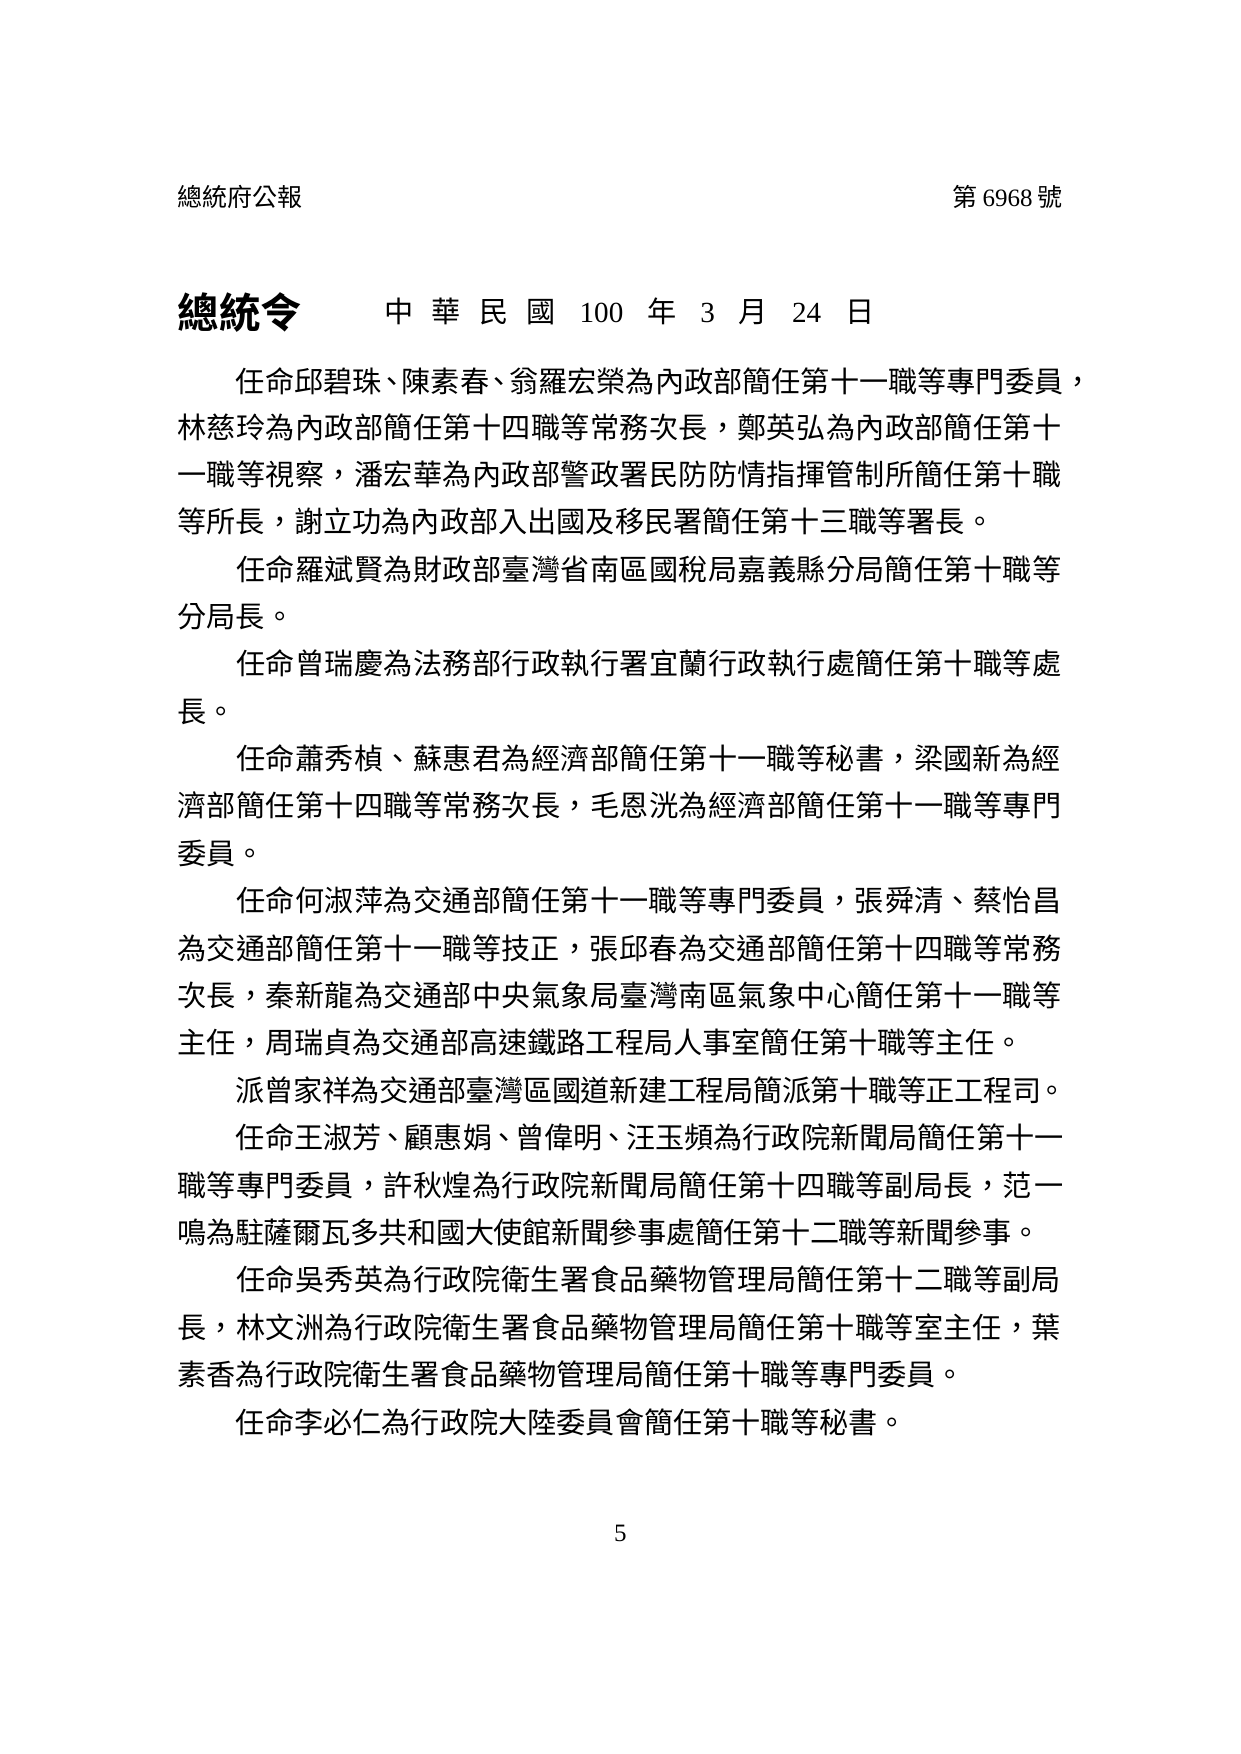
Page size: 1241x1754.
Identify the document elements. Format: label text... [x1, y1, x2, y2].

table_header 中華民國100年3月24日 [381, 266, 877, 354]
text 任命李必仁為行政院大陸委員會簡任第十職等秘書。 [177, 1395, 1063, 1442]
text 任命何淑萍為交通部簡任第十一職等專門委員，張舜清、蔡怡昌為交通部簡任第十一職等技正，張邱春為交通部簡任第十四職等常務次長，秦新龍為交通部中央氣象局臺灣南區氣象中心簡任第十一職等主任，周瑞貞為交通部高速鐵路工程局人事室簡任第十職等主任。 [177, 874, 1063, 1063]
text 任命邱碧珠、陳素春、翁羅宏榮為內政部簡任第十一職等專門委員，林慈玲為內政部簡任第十四職等常務次長，鄭英弘為內政部簡任第十一職等視察，潘宏華為內政部警政署民防防情指揮管制所簡任第十職等所長，謝立功為內政部入出國及移民署簡任第十三職等署長。 [177, 354, 1063, 542]
text 任命曾瑞慶為法務部行政執行署宜蘭行政執行處簡任第十職等處長。 [177, 637, 1063, 732]
text 派曾家祥為交通部臺灣區國道新建工程局簡派第十職等正工程司。 [177, 1063, 1063, 1111]
text 任命吳秀英為行政院衛生署食品藥物管理局簡任第十二職等副局長，林文洲為行政院衛生署食品藥物管理局簡任第十職等室主任，葉素香為行政院衛生署食品藥物管理局簡任第十職等專門委員。 [177, 1253, 1063, 1395]
text 任命王淑芳、顧惠娟、曾偉明、汪玉頻為行政院新聞局簡任第十一職等專門委員，許秋煌為行政院新聞局簡任第十四職等副局長，范一鳴為駐薩爾瓦多共和國大使館新聞參事處簡任第十二職等新聞參事。 [177, 1111, 1063, 1253]
text 任命蕭秀楨、蘇惠君為經濟部簡任第十一職等秘書，梁國新為經濟部簡任第十四職等常務次長，毛恩洸為經濟部簡任第十一職等專門委員。 [177, 732, 1063, 874]
table_header 總統令 [174, 266, 381, 354]
text 任命羅斌賢為財政部臺灣省南區國稅局嘉義縣分局簡任第十職等分局長。 [177, 542, 1063, 637]
